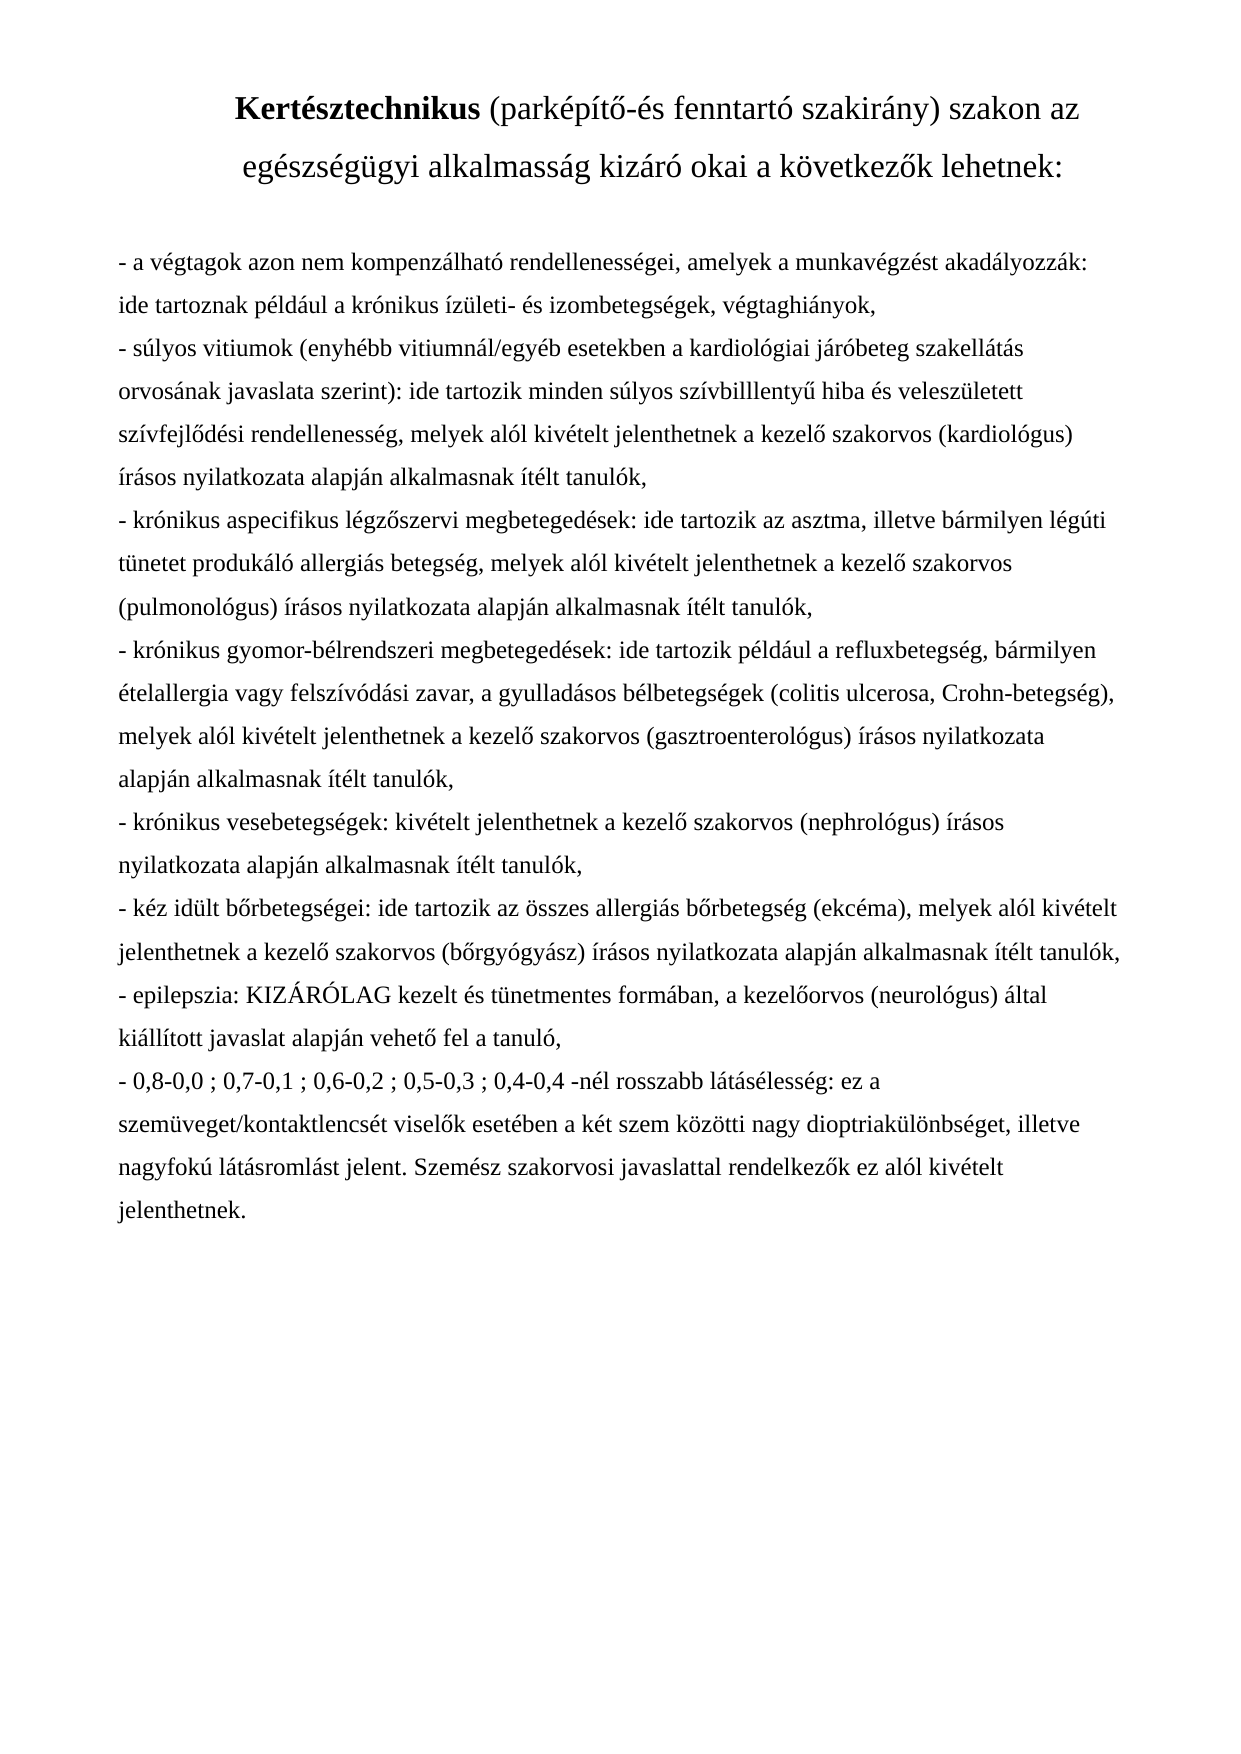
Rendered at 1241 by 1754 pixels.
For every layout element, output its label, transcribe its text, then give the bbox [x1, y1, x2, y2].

text - krónikus gyomor-bélrendszeri megbetegedések: ide tartozik például a refluxbetegség, bármilyen ételallergia vagy felszívódási zavar, a gyulladásos bélbetegségek (colitis ulcerosa, Crohn-betegség), melyek alól kivételt jelenthetnek a kezelő szakorvos (gasztroenterológus) írásos nyilatkozata alapján alkalmasnak ítélt tanulók, [118, 635, 1122, 793]
text - súlyos vitiumok (enyhébb vitiumnál/egyéb esetekben a kardiológiai járóbeteg szakellátás orvosának javaslata szerint): ide tartozik minden súlyos szívbilllentyű hiba és veleszületett szívfejlődési rendellenesség, melyek alól kivételt jelenthetnek a kezelő szakorvos (kardiológus) írásos nyilatkozata alapján alkalmasnak ítélt tanulók, [118, 333, 1122, 491]
text - a végtagok azon nem kompenzálható rendellenességei, amelyek a munkavégzést akadályozzák: ide tartoznak például a krónikus ízületi- és izombetegségek, végtaghiányok, [118, 247, 1122, 318]
text - epilepszia: KIZÁRÓLAG kezelt és tünetmentes formában, a kezelőorvos (neurológus) által kiállított javaslat alapján vehető fel a tanuló, [118, 980, 1122, 1052]
text - 0,8-0,0 ; 0,7-0,1 ; 0,6-0,2 ; 0,5-0,3 ; 0,4-0,4 -nél rosszabb látásélesség: ez a szemüveget/kontaktlencsét viselők esetében a két szem közötti nagy dioptriakülönbséget, illetve nagyfokú látásromlást jelent. Szemész szakorvosi javaslattal rendelkezők ez alól kivételt jelenthetnek. [118, 1066, 1122, 1224]
text Kertésztechnikus (parképítő-és fenntartó szakirány) szakon az egészségügyi alkalmasság kizáró okai a következők lehetnek: [192, 88, 1122, 184]
text - krónikus aspecifikus légzőszervi megbetegedések: ide tartozik az asztma, illetve bármilyen légúti tünetet produkáló allergiás betegség, melyek alól kivételt jelenthetnek a kezelő szakorvos (pulmonológus) írásos nyilatkozata alapján alkalmasnak ítélt tanulók, [118, 505, 1122, 620]
text - krónikus vesebetegségek: kivételt jelenthetnek a kezelő szakorvos (nephrológus) írásos nyilatkozata alapján alkalmasnak ítélt tanulók, [118, 807, 1122, 879]
text - kéz idült bőrbetegségei: ide tartozik az összes allergiás bőrbetegség (ekcéma), melyek alól kivételt jelenthetnek a kezelő szakorvos (bőrgyógyász) írásos nyilatkozata alapján alkalmasnak ítélt tanulók, [118, 893, 1122, 965]
